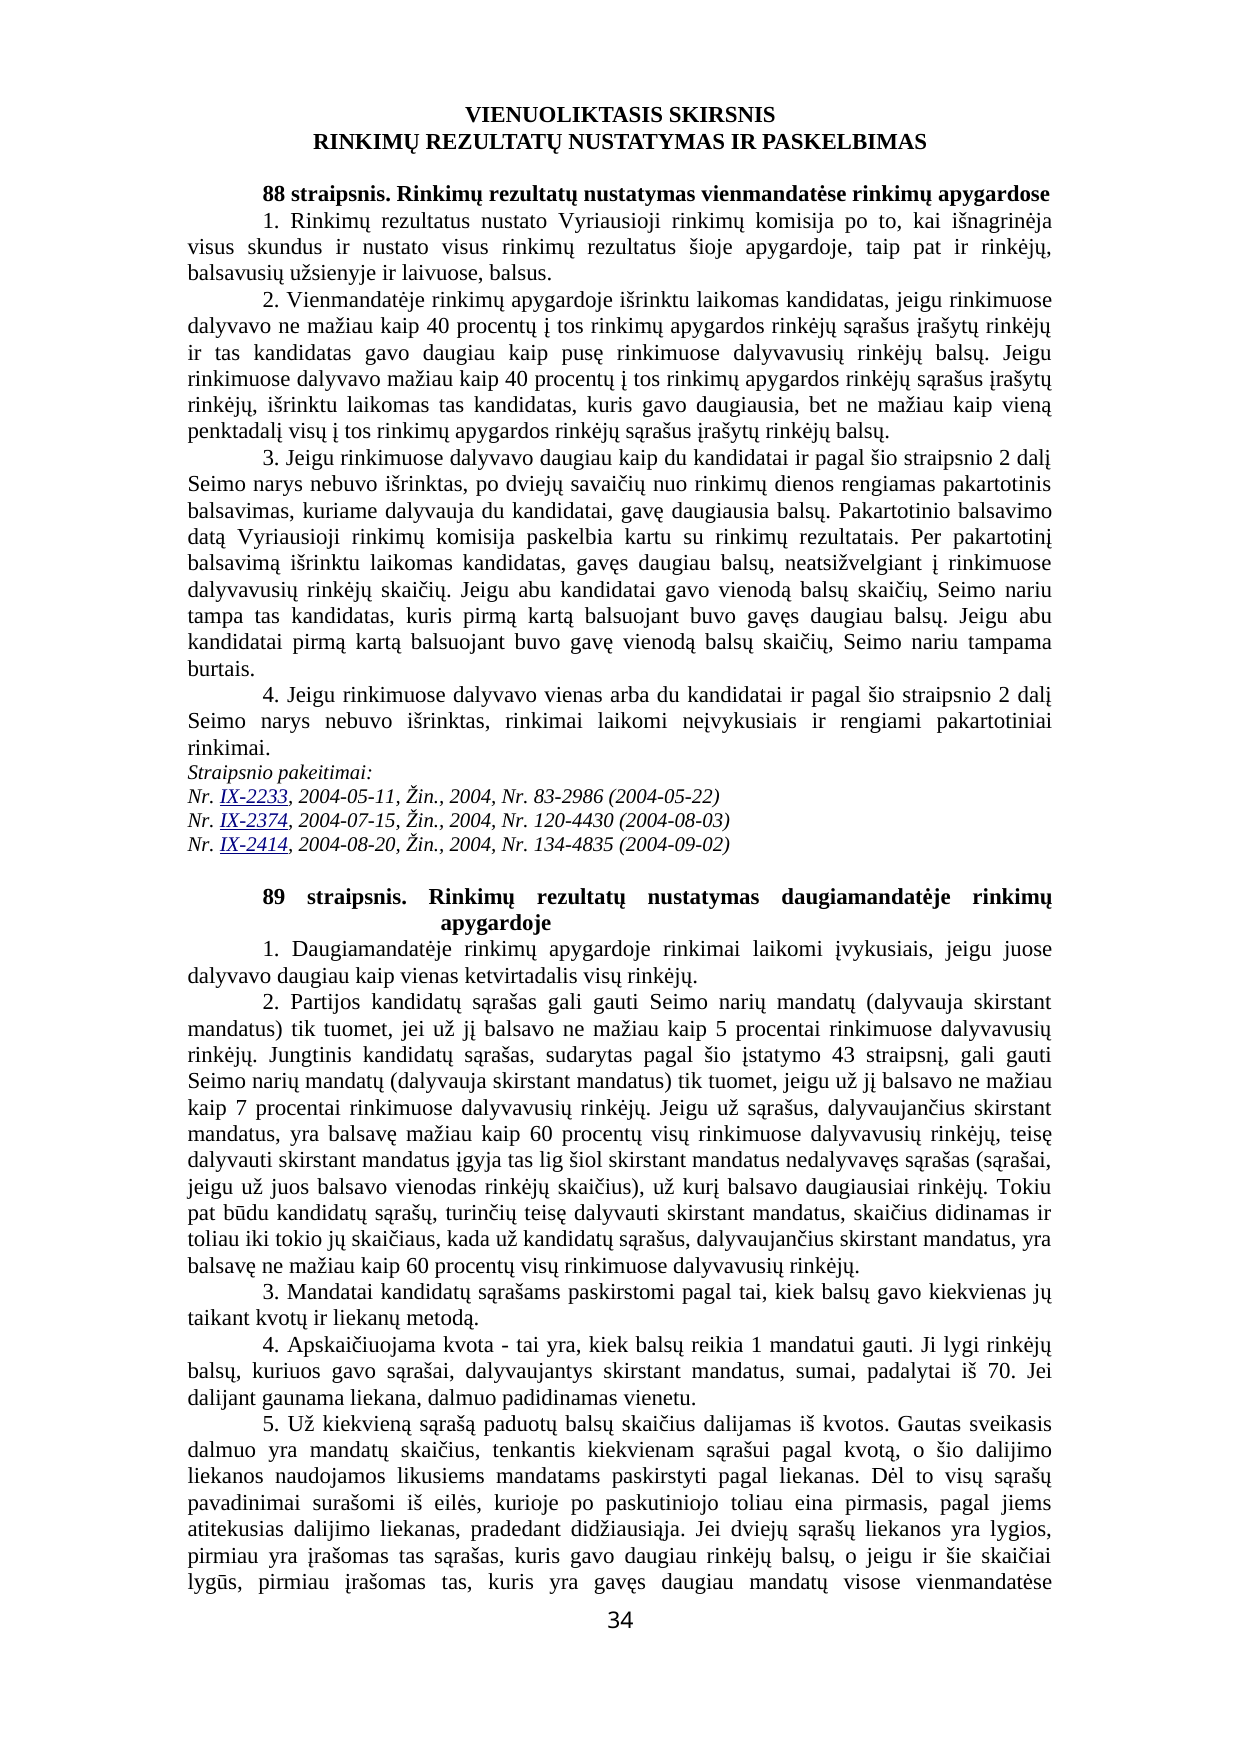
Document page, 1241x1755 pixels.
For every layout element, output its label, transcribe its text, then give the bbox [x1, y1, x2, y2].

text 4. Jeigu rinkimuose dalyvavo vienas arba du kandidatai ir pagal šio straipsnio 2 dalį Seimo narys nebuvo išrinktas, rinkimai laikomi neįvykusiais ir rengiami pakartotiniai rinkimai. [187, 681, 1053, 760]
text Nr. IX-2414, 2004-08-20, Žin., 2004, Nr. 134-4835 (2004-09-02) [187, 832, 1053, 856]
text Straipsnio pakeitimai: [187, 760, 1053, 784]
text 2. Partijos kandidatų sąrašas gali gauti Seimo narių mandatų (dalyvauja skirstant mandatus) tik tuomet, jei už jį balsavo ne mažiau kaip 5 procentai rinkimuose dalyvavusių rinkėjų. Jungtinis kandidatų sąrašas, sudarytas pagal šio įstatymo 43 straipsnį, gali gauti Seimo narių mandatų (dalyvauja skirstant mandatus) tik tuomet, jeigu už jį balsavo ne mažiau kaip 7 procentai rinkimuose dalyvavusių rinkėjų. Jeigu už sąrašus, dalyvaujančius skirstant mandatus, yra balsavę mažiau kaip 60 procentų visų rinkimuose dalyvavusių rinkėjų, teisę dalyvauti skirstant mandatus įgyja tas lig šiol skirstant mandatus nedalyvavęs sąrašas (sąrašai, jeigu už juos balsavo vienodas rinkėjų skaičius), už kurį balsavo daugiausiai rinkėjų. Tokiu pat būdu kandidatų sąrašų, turinčių teisę dalyvauti skirstant mandatus, skaičius didinamas ir toliau iki tokio jų skaičiaus, kada už kandidatų sąrašus, dalyvaujančius skirstant mandatus, yra balsavę ne mažiau kaip 60 procentų visų rinkimuose dalyvavusių rinkėjų. [187, 988, 1053, 1278]
subtitle VIENUOLIKTASIS SKIRSNIS [187, 101, 1053, 128]
subtitle RINKIMŲ REZULTATŲ NUSTATYMAS IR PASKELBIMAS [187, 128, 1053, 154]
text 2. Vienmandatėje rinkimų apygardoje išrinktu laikomas kandidatas, jeigu rinkimuose dalyvavo ne mažiau kaip 40 procentų į tos rinkimų apygardos rinkėjų sąrašus įrašytų rinkėjų ir tas kandidatas gavo daugiau kaip pusę rinkimuose dalyvavusių rinkėjų balsų. Jeigu rinkimuose dalyvavo mažiau kaip 40 procentų į tos rinkimų apygardos rinkėjų sąrašus įrašytų rinkėjų, išrinktu laikomas tas kandidatas, kuris gavo daugiausia, bet ne mažiau kaip vieną penktadalį visų į tos rinkimų apygardos rinkėjų sąrašus įrašytų rinkėjų balsų. [187, 286, 1053, 444]
subtitle 89 straipsnis. Rinkimų rezultatų nustatymas daugiamandatėje rinkimų apygardoje [262, 883, 1053, 936]
text Nr. IX-2233, 2004-05-11, Žin., 2004, Nr. 83-2986 (2004-05-22) [187, 784, 1053, 808]
text 5. Už kiekvieną sąrašą paduotų balsų skaičius dalijamas iš kvotos. Gautas sveikasis dalmuo yra mandatų skaičius, tenkantis kiekvienam sąrašui pagal kvotą, o šio dalijimo liekanos naudojamos likusiems mandatams paskirstyti pagal liekanas. Dėl to visų sąrašų pavadinimai surašomi iš eilės, kurioje po paskutiniojo toliau eina pirmasis, pagal jiems atitekusias dalijimo liekanas, pradedant didžiausiąja. Jei dviejų sąrašų liekanos yra lygios, pirmiau yra įrašomas tas sąrašas, kuris gavo daugiau rinkėjų balsų, o jeigu ir šie skaičiai lygūs, pirmiau įrašomas tas, kuris yra gavęs daugiau mandatų visose vienmandatėse [187, 1410, 1053, 1594]
text 4. Apskaičiuojama kvota - tai yra, kiek balsų reikia 1 mandatui gauti. Ji lygi rinkėjų balsų, kuriuos gavo sąrašai, dalyvaujantys skirstant mandatus, sumai, padalytai iš 70. Jei dalijant gaunama liekana, dalmuo padidinamas vienetu. [187, 1331, 1053, 1410]
text Nr. IX-2374, 2004-07-15, Žin., 2004, Nr. 120-4430 (2004-08-03) [187, 808, 1053, 832]
text 1. Rinkimų rezultatus nustato Vyriausioji rinkimų komisija po to, kai išnagrinėja visus skundus ir nustato visus rinkimų rezultatus šioje apygardoje, taip pat ir rinkėjų, balsavusių užsienyje ir laivuose, balsus. [187, 207, 1053, 286]
text 3. Mandatai kandidatų sąrašams paskirstomi pagal tai, kiek balsų gavo kiekvienas jų taikant kvotų ir liekanų metodą. [187, 1278, 1053, 1331]
text 3. Jeigu rinkimuose dalyvavo daugiau kaip du kandidatai ir pagal šio straipsnio 2 dalį Seimo narys nebuvo išrinktas, po dviejų savaičių nuo rinkimų dienos rengiamas pakartotinis balsavimas, kuriame dalyvauja du kandidatai, gavę daugiausia balsų. Pakartotinio balsavimo datą Vyriausioji rinkimų komisija paskelbia kartu su rinkimų rezultatais. Per pakartotinį balsavimą išrinktu laikomas kandidatas, gavęs daugiau balsų, neatsižvelgiant į rinkimuose dalyvavusių rinkėjų skaičių. Jeigu abu kandidatai gavo vienodą balsų skaičių, Seimo nariu tampa tas kandidatas, kuris pirmą kartą balsuojant buvo gavęs daugiau balsų. Jeigu abu kandidatai pirmą kartą balsuojant buvo gavę vienodą balsų skaičių, Seimo nariu tampama burtais. [187, 444, 1053, 681]
subtitle 88 straipsnis. Rinkimų rezultatų nustatymas vienmandatėse rinkimų apygardose [262, 180, 1053, 207]
text 1. Daugiamandatėje rinkimų apygardoje rinkimai laikomi įvykusiais, jeigu juose dalyvavo daugiau kaip vienas ketvirtadalis visų rinkėjų. [187, 936, 1053, 988]
